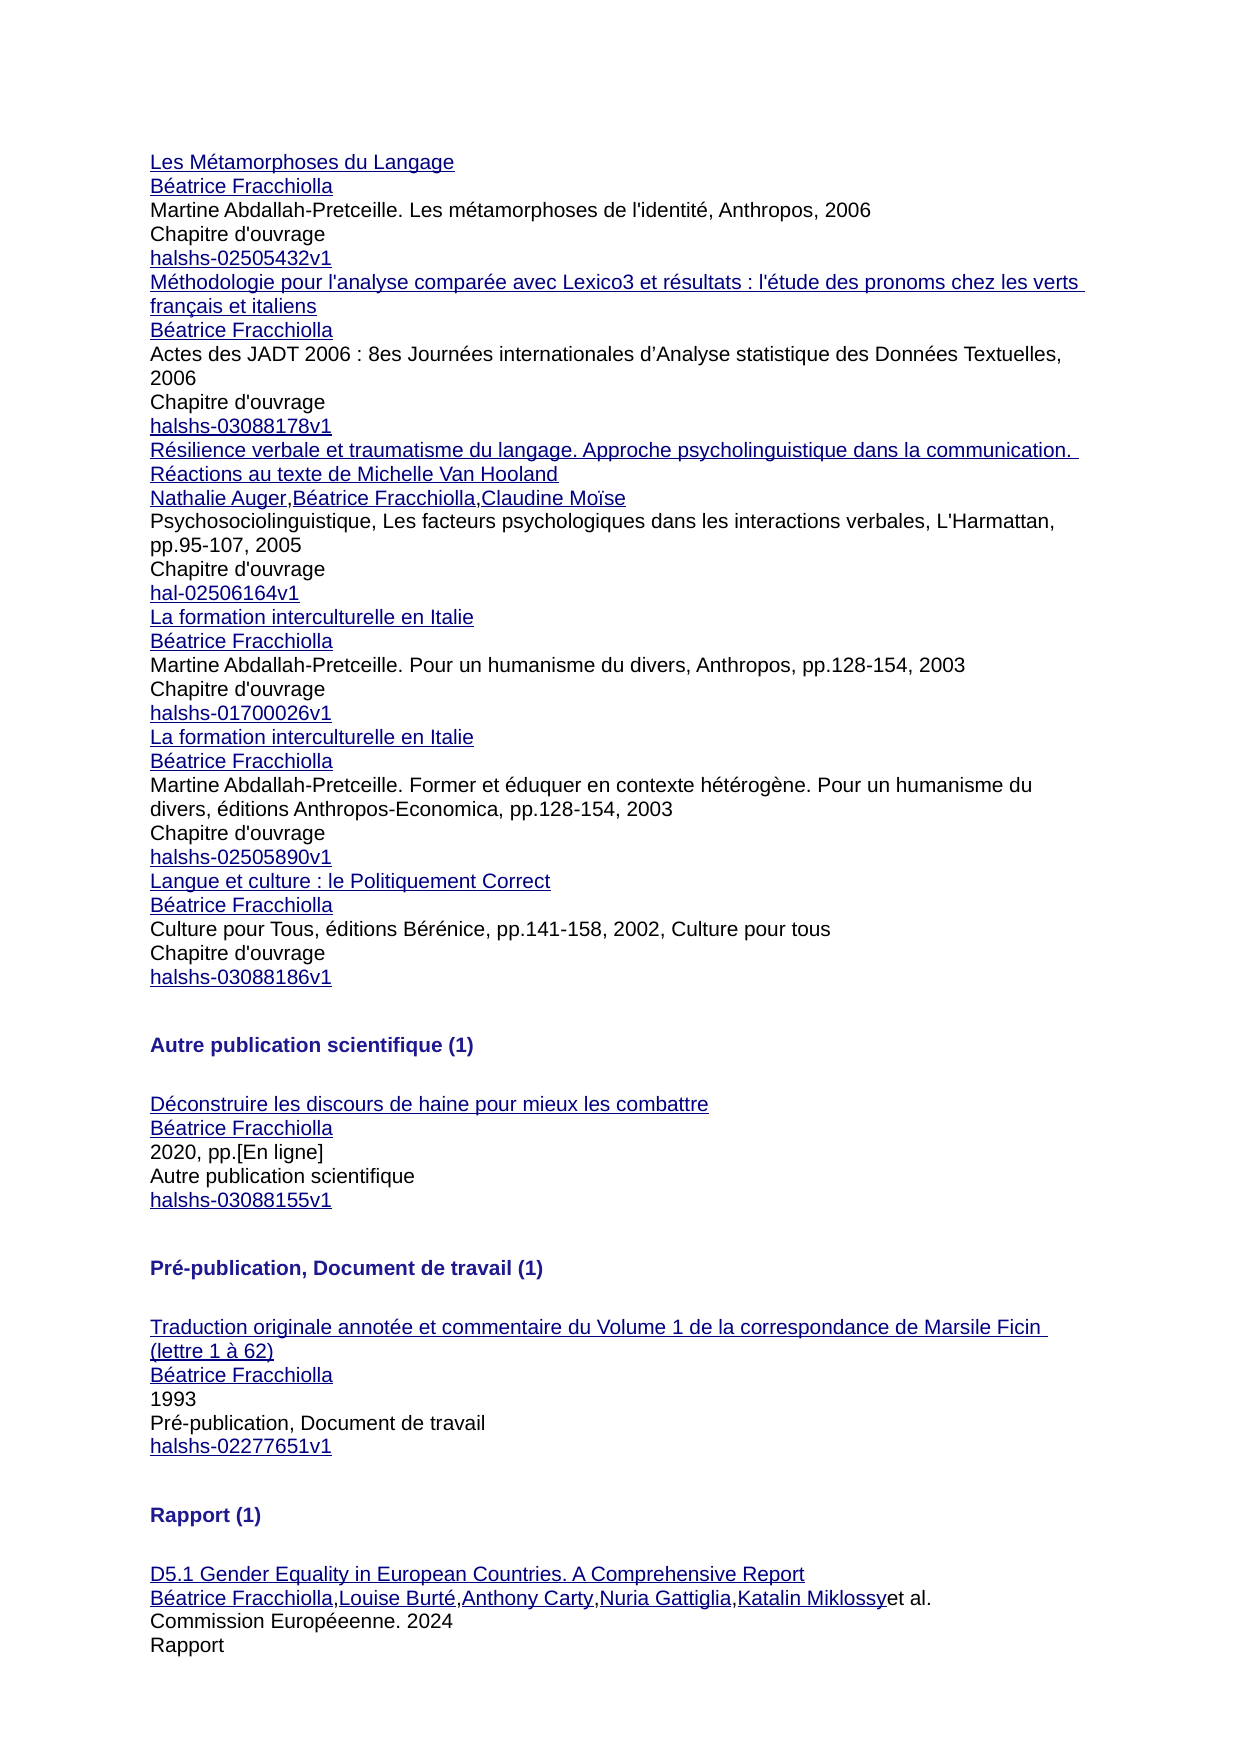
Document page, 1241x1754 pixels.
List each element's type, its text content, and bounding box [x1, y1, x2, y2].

subtitle Pré-publication, Document de travail (1) [150, 1256, 1090, 1280]
subtitle Rapport (1) [150, 1503, 1090, 1527]
table_cell Les Métamorphoses du Langage Béatrice Fracchiolla Martine Abdallah-Pretceille. Les métamorphoses de l'identité, Anthropos, 2006 Chapitre d'ouvrage halshs-02505432v1 [150, 150, 1090, 270]
table_cell Langue et culture : le Politiquement Correct Béatrice Fracchiolla Culture pour Tous, éditions Bérénice, pp.141-158, 2002, Culture pour tous Chapitre d'ouvrage halshs-03088186v1 [150, 869, 1090, 988]
table_header Traduction originale annotée et commentaire du Volume 1 de la correspondance de Marsile Ficin (lettre 1 à 62) Béatrice Fracchiolla 1993 Pré-publication, Document de travail halshs-02277651v1 [150, 1315, 1090, 1458]
table_cell La formation interculturelle en Italie Béatrice Fracchiolla Martine Abdallah-Pretceille. Pour un humanisme du divers, Anthropos, pp.128-154, 2003 Chapitre d'ouvrage halshs-01700026v1 [150, 605, 1090, 725]
table_header Déconstruire les discours de haine pour mieux les combattre Béatrice Fracchiolla 2020, pp.[En ligne] Autre publication scientifique halshs-03088155v1 [150, 1092, 1090, 1211]
table_header D5.1 Gender Equality in European Countries. A Comprehensive Report Béatrice Fracchiolla,Louise Burté,Anthony Carty,Nuria Gattiglia,Katalin Miklossyet al. Commission Européeenne. 2024 Rapport [150, 1561, 1090, 1657]
table_cell La formation interculturelle en Italie Béatrice Fracchiolla Martine Abdallah-Pretceille. Former et éduquer en contexte hétérogène. Pour un humanisme du divers, éditions Anthropos-Economica, pp.128-154, 2003 Chapitre d'ouvrage halshs-02505890v1 [150, 725, 1090, 869]
subtitle Autre publication scientifique (1) [150, 1033, 1090, 1057]
table_cell Résilience verbale et traumatisme du langage. Approche psycholinguistique dans la communication. Réactions au texte de Michelle Van Hooland Nathalie Auger,Béatrice Fracchiolla,Claudine Moïse Psychosociolinguistique, Les facteurs psychologiques dans les interactions verbales, L'Harmattan, pp.95-107, 2005 Chapitre d'ouvrage hal-02506164v1 [150, 438, 1090, 605]
table_cell Méthodologie pour l'analyse comparée avec Lexico3 et résultats : l'étude des pronoms chez les verts français et italiens Béatrice Fracchiolla Actes des JADT 2006 : 8es Journées internationales d’Analyse statistique des Données Textuelles, 2006 Chapitre d'ouvrage halshs-03088178v1 [150, 270, 1090, 437]
